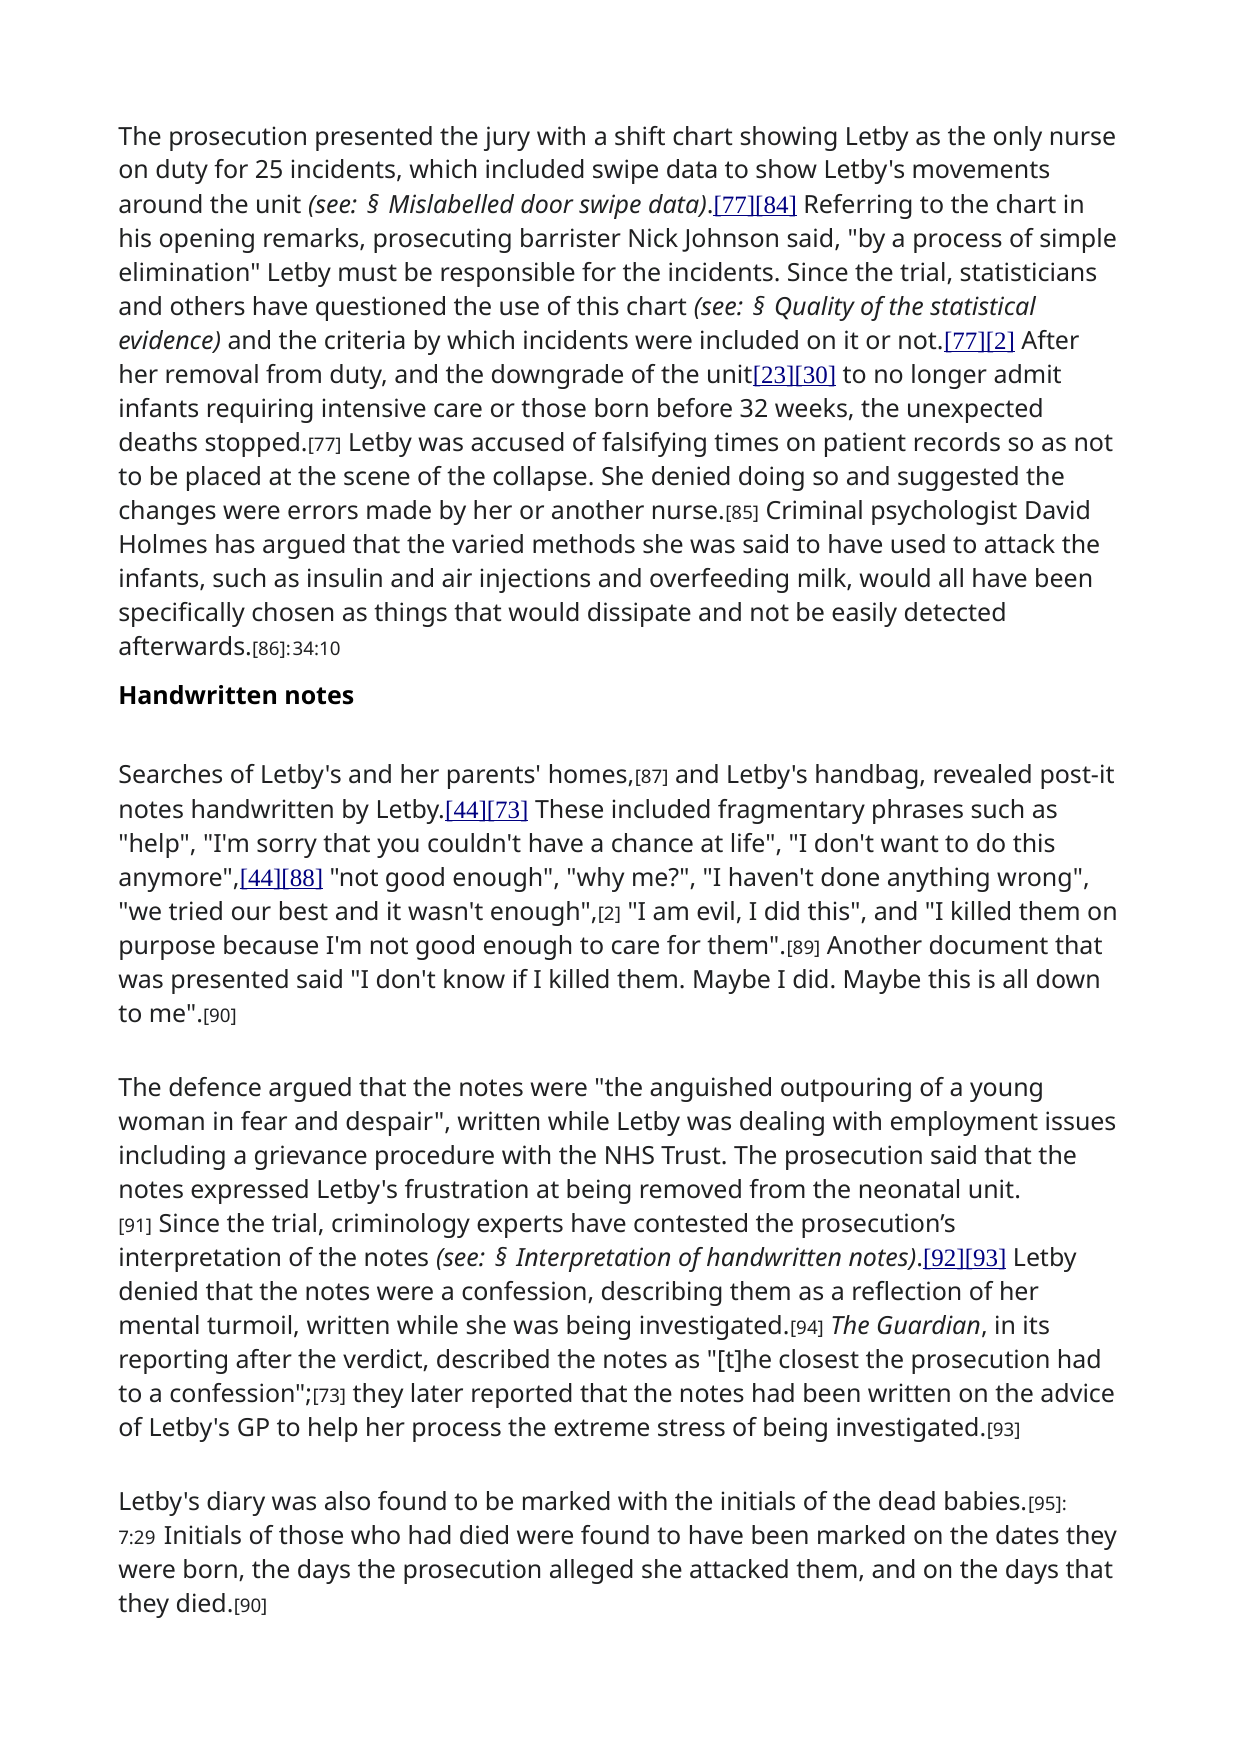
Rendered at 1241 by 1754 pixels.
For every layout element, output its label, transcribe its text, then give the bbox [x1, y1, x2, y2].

text The defence argued that the notes were "the anguished outpouring of a young woman in fear and despair", written while Letby was dealing with employment issues including a grievance procedure with the NHS Trust. The prosecution said that the notes expressed Letby's frustration at being removed from the neonatal unit.[91] Since the trial, criminology experts have contested the prosecution’s interpretation of the notes (see: § Interpretation of handwritten notes).[92][93] Letby denied that the notes were a confession, describing them as a reflection of her mental turmoil, written while she was being investigated.[94] The Guardian, in its reporting after the verdict, described the notes as "[t]he closest the prosecution had to a confession";[73] they later reported that the notes had been written on the advice of Letby's GP to help her process the extreme stress of being investigated.[93] [118, 1069, 1122, 1444]
text Letby's diary was also found to be marked with the initials of the dead babies.[95]: 7:29 Initials of those who had died were found to have been marked on the dates they were born, the days the prosecution alleged she attacked them, and on the days that they died.[90] [118, 1483, 1122, 1620]
subtitle Handwritten notes [118, 678, 1122, 712]
text Searches of Letby's and her parents' homes,[87] and Letby's handbag, revealed post-it notes handwritten by Letby.[44][73] These included fragmentary phrases such as "help", "I'm sorry that you couldn't have a chance at life", "I don't want to do this anymore",[44][88] "not good enough", "why me?", "I haven't done anything wrong", "we tried our best and it wasn't enough",[2] "I am evil, I did this", and "I killed them on purpose because I'm not good enough to care for them".[89] Another document that was presented said "I don't know if I killed them. Maybe I did. Maybe this is all down to me".[90] [118, 757, 1122, 1030]
text The prosecution presented the jury with a shift chart showing Letby as the only nurse on duty for 25 incidents, which included swipe data to show Letby's movements around the unit (see: § Mislabelled door swipe data).[77][84] Referring to the chart in his opening remarks, prosecuting barrister Nick Johnson said, "by a process of simple elimination" Letby must be responsible for the incidents. Since the trial, statisticians and others have questioned the use of this chart (see: § Quality of the statistical evidence) and the criteria by which incidents were included on it or not.[77][2] After her removal from duty, and the downgrade of the unit[23][30] to no longer admit infants requiring intensive care or those born before 32 weeks, the unexpected deaths stopped.[77] Letby was accused of falsifying times on patient records so as not to be placed at the scene of the collapse. She denied doing so and suggested the changes were errors made by her or another nurse.[85] Criminal psychologist David Holmes has argued that the varied methods she was said to have used to attack the infants, such as insulin and air injections and overfeeding milk, would all have been specifically chosen as things that would dissipate and not be easily detected afterwards.[86]: 34:10 [118, 118, 1122, 663]
